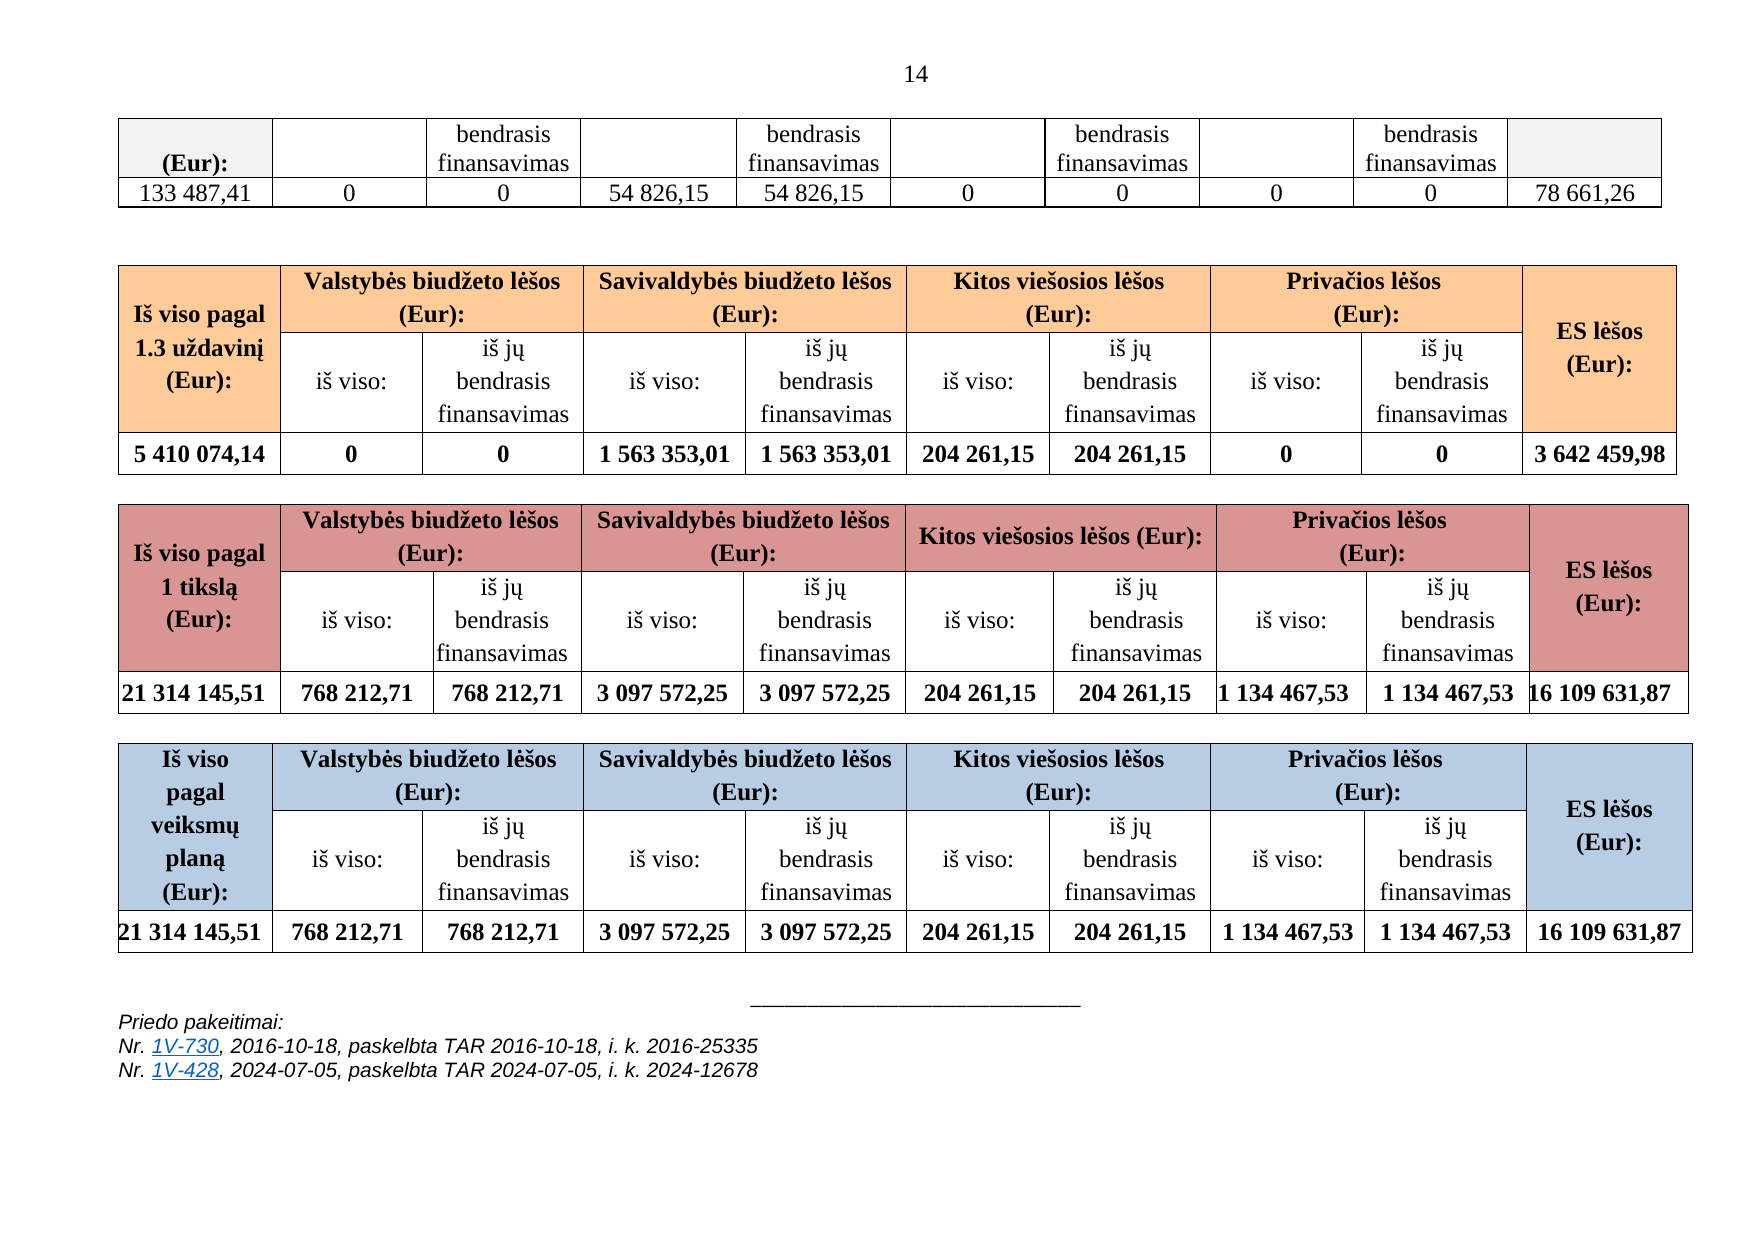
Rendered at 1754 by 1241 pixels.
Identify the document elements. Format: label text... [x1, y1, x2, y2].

table_cell 1 563 353,01 [746, 433, 906, 474]
table_cell [891, 119, 1044, 177]
table_cell iš jų bendrasis finansavimas [1362, 333, 1522, 432]
table_header Iš viso pagal veiksmų planą (Eur): [119, 744, 272, 910]
table_header Privačios lėšos (Eur): [1211, 266, 1522, 332]
table_cell iš jų bendrasis finansavimas [1054, 572, 1216, 671]
table_header Kitos viešosios lėšos (Eur): [907, 266, 1210, 332]
table_cell iš viso: [273, 811, 422, 910]
table_cell 21 314 145,51 [119, 672, 280, 713]
table_header [1508, 119, 1661, 177]
table_cell 3 097 572,25 [584, 911, 745, 952]
table_cell 0 [423, 433, 583, 474]
table_cell 5 410 074,14 [119, 433, 280, 474]
table_header Valstybės biudžeto lėšos (Eur): [281, 505, 581, 571]
table_header (Eur): [119, 119, 272, 177]
table_header Privačios lėšos (Eur): [1217, 505, 1529, 571]
table_cell 21 314 145,51 [119, 911, 272, 952]
table_cell 54 826,15 [737, 178, 890, 206]
table_cell bendrasis finansavimas [1354, 119, 1507, 177]
table_cell 0 [1200, 178, 1353, 206]
table_cell 204 261,15 [907, 433, 1049, 474]
table_cell 1 134 467,53 [1367, 672, 1529, 713]
table_cell 768 212,71 [423, 911, 583, 952]
table_cell iš viso: [582, 572, 743, 671]
table_header Iš viso pagal 1 tikslą (Eur): [119, 505, 280, 671]
table_cell 0 [1354, 178, 1507, 206]
table_cell 1 134 467,53 [1365, 911, 1526, 952]
table_header Savivaldybės biudžeto lėšos (Eur): [584, 744, 906, 810]
table_cell iš jų bendrasis finansavimas [1365, 811, 1526, 910]
table_cell 3 097 572,25 [744, 672, 905, 713]
table_header Savivaldybės biudžeto lėšos (Eur): [584, 266, 906, 332]
table_cell [581, 119, 736, 177]
table_cell iš viso: [584, 333, 745, 432]
table_cell iš viso: [1211, 811, 1364, 910]
table_cell iš jų bendrasis finansavimas [1367, 572, 1529, 671]
table_cell iš jų bendrasis finansavimas [746, 811, 906, 910]
text Nr. 1V-730, 2016-10-18, paskelbta TAR 2016-10-18, i. k. 2016-25335 [118, 1034, 1713, 1058]
table_cell bendrasis finansavimas [427, 119, 580, 177]
table_cell iš viso: [584, 811, 745, 910]
table_header ES lėšos (Eur): [1527, 744, 1692, 910]
table_cell 0 [1211, 433, 1361, 474]
table_cell iš jų bendrasis finansavimas [423, 333, 583, 432]
table_cell 204 261,15 [907, 911, 1049, 952]
table_cell 768 212,71 [281, 672, 433, 713]
table_cell bendrasis finansavimas [737, 119, 890, 177]
table_cell 0 [427, 178, 580, 206]
table_cell bendrasis finansavimas [1046, 119, 1199, 177]
table_cell iš jų bendrasis finansavimas [434, 572, 581, 671]
text Priedo pakeitimai: [118, 1010, 1713, 1034]
table_cell 0 [281, 433, 422, 474]
table_cell 204 261,15 [1054, 672, 1216, 713]
table_cell 0 [891, 178, 1044, 206]
table_cell iš viso: [1211, 333, 1361, 432]
table_cell iš viso: [281, 572, 433, 671]
table_header Privačios lėšos (Eur): [1211, 744, 1526, 810]
table_cell 204 261,15 [1050, 911, 1210, 952]
subtitle _____________________________ [118, 982, 1713, 1010]
table_cell iš jų bendrasis finansavimas [746, 333, 906, 432]
table_cell 3 097 572,25 [746, 911, 906, 952]
table_cell 3 097 572,25 [582, 672, 743, 713]
table_cell 0 [1046, 178, 1199, 206]
table_cell iš jų bendrasis finansavimas [1050, 811, 1210, 910]
table_cell 16 109 631,87 [1527, 911, 1692, 952]
table_cell 0 [1362, 433, 1522, 474]
table_cell 1 134 467,53 [1211, 911, 1364, 952]
table_cell 1 134 467,53 [1217, 672, 1366, 713]
table_header Iš viso pagal 1.3 uždavinį (Eur): [119, 266, 280, 432]
table_cell 204 261,15 [906, 672, 1053, 713]
table_header Kitos viešosios lėšos (Eur): [907, 744, 1210, 810]
text Nr. 1V-428, 2024-07-05, paskelbta TAR 2024-07-05, i. k. 2024-12678 [118, 1058, 1713, 1082]
table_header ES lėšos (Eur): [1530, 505, 1688, 671]
table_header Savivaldybės biudžeto lėšos (Eur): [582, 505, 905, 571]
table_cell 3 642 459,98 [1523, 433, 1676, 474]
table_cell iš viso: [907, 811, 1049, 910]
table_header Valstybės biudžeto lėšos (Eur): [281, 266, 583, 332]
table_cell 54 826,15 [581, 178, 736, 206]
table_header ES lėšos (Eur): [1523, 266, 1676, 432]
table_cell 768 212,71 [273, 911, 422, 952]
table_cell 0 [273, 178, 426, 206]
table_cell iš jų bendrasis finansavimas [423, 811, 583, 910]
table_cell 204 261,15 [1050, 433, 1210, 474]
table_cell iš viso: [281, 333, 422, 432]
table_cell iš jų bendrasis finansavimas [1050, 333, 1210, 432]
table_cell [1200, 119, 1353, 177]
table_cell iš viso: [1217, 572, 1366, 671]
table_header Valstybės biudžeto lėšos (Eur): [273, 744, 583, 810]
table_cell iš viso: [907, 333, 1049, 432]
table_cell 16 109 631,87 [1530, 672, 1688, 713]
table_header Kitos viešosios lėšos (Eur): [906, 505, 1216, 571]
table_cell 78 661,26 [1508, 178, 1661, 206]
table_cell 1 563 353,01 [584, 433, 745, 474]
table_cell [273, 119, 426, 177]
table_cell iš viso: [906, 572, 1053, 671]
table_cell iš jų bendrasis finansavimas [744, 572, 905, 671]
table_cell 133 487,41 [119, 178, 272, 206]
table_cell 768 212,71 [434, 672, 581, 713]
